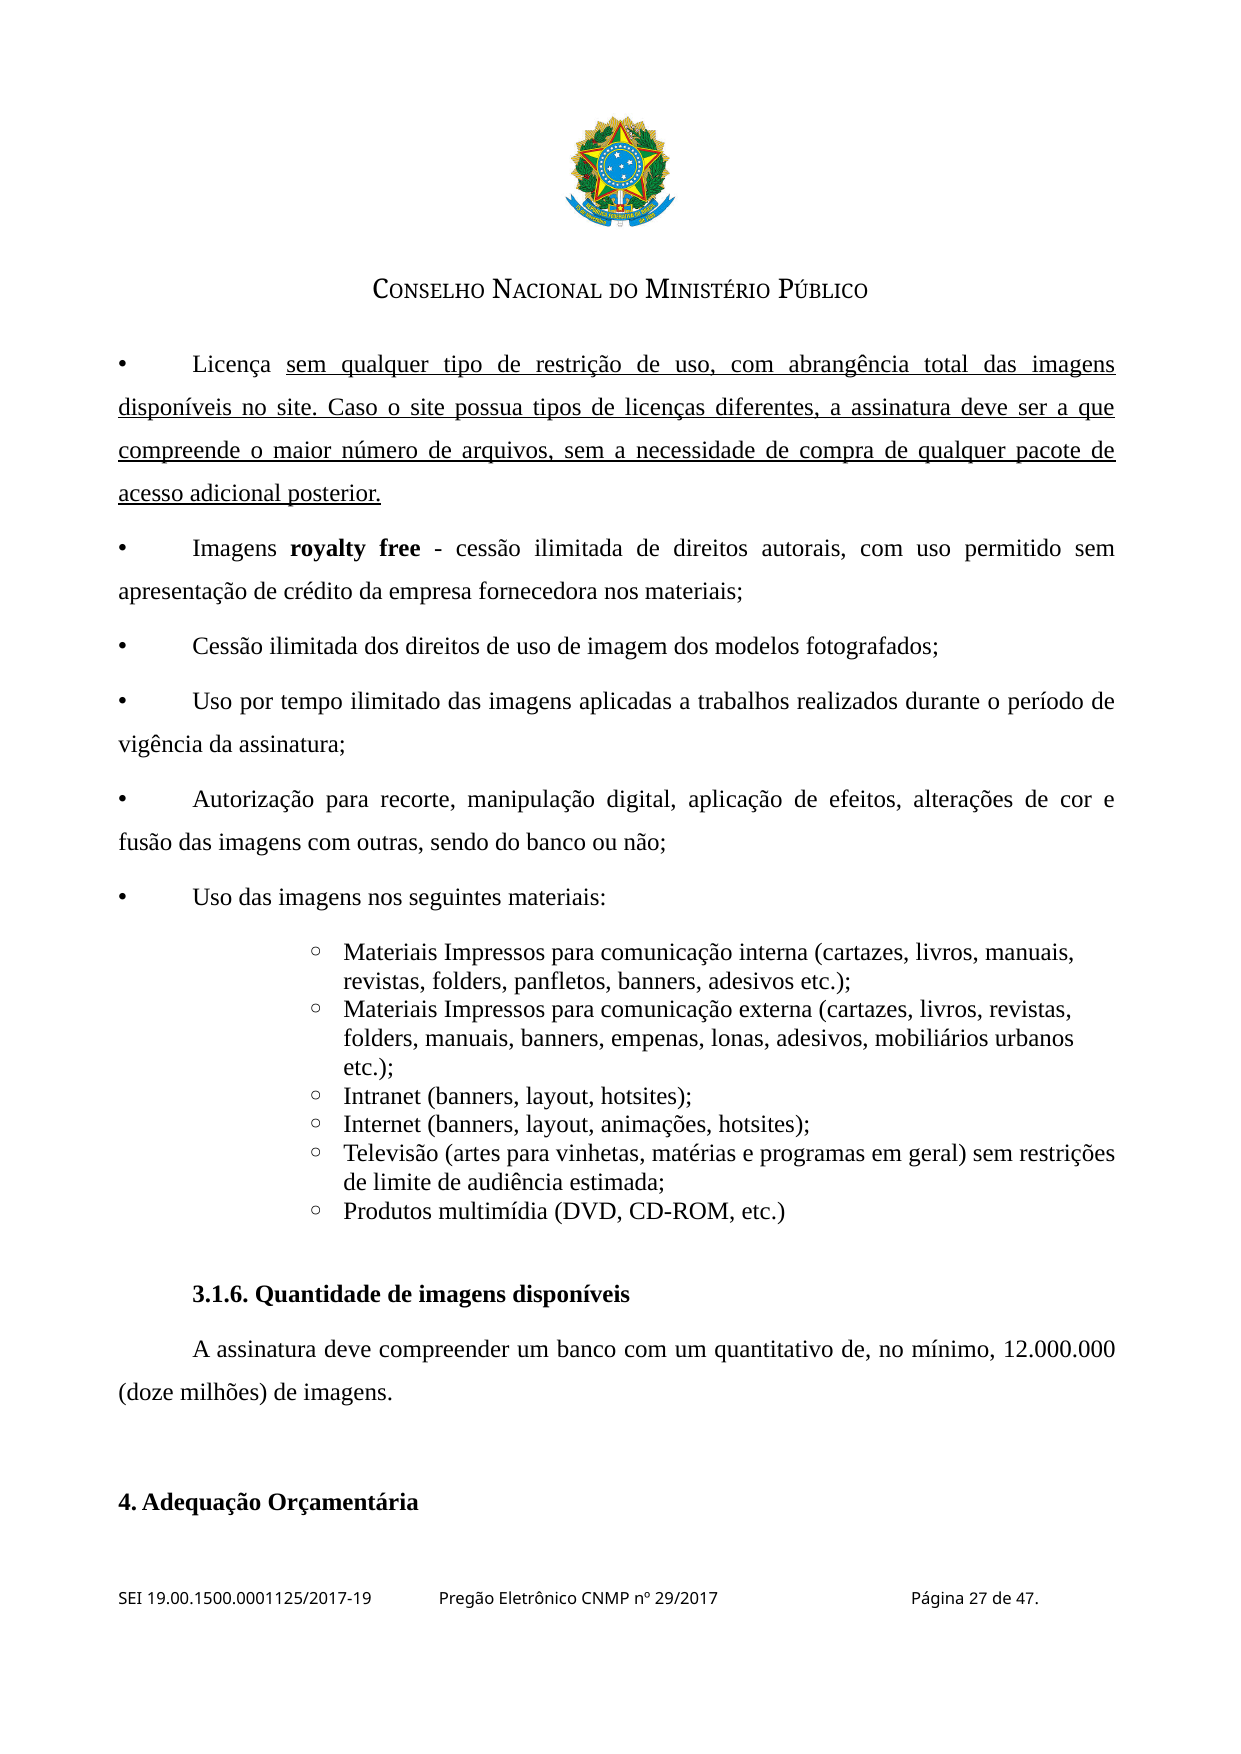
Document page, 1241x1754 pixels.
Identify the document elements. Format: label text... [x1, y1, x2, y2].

list Internet (banners, layout, animações, hotsites); [306, 1109, 1122, 1138]
list acesso adicional posterior. [118, 462, 1116, 507]
list Produtos multimídia (DVD, CD-ROM, etc.) [306, 1196, 1122, 1224]
text A assinatura deve compreender um banco com um quantitativo de, no mínimo, 12.000.000 (doze milhões) de imagens. [118, 1334, 1116, 1406]
list Uso por tempo ilimitado das imagens aplicadas a trabalhos realizados durante o período de vigência da assinatura; [118, 686, 1116, 758]
list Licença sem qualquer tipo de restrição de uso, com abrangência total das imagens disponíveis no site. Caso o site possua tipos de licenças diferentes, a assinatura deve ser a que compreende o maior número de arquivos, sem a necessidade de compra de qualquer pacote de [118, 349, 1116, 460]
list Imagens royalty free - cessão ilimitada de direitos autorais, com uso permitido sem apresentação de crédito da empresa fornecedora nos materiais; [118, 533, 1116, 605]
text 3.1.6. Quantidade de imagens disponíveis [118, 1279, 1116, 1308]
list Materiais Impressos para comunicação interna (cartazes, livros, manuais, revistas, folders, panfletos, banners, adesivos etc.); [306, 937, 1122, 994]
list Materiais Impressos para comunicação externa (cartazes, livros, revistas, folders, manuais, banners, empenas, lonas, adesivos, mobiliários urbanos etc.); [306, 994, 1122, 1081]
list Cessão ilimitada dos direitos de uso de imagem dos modelos fotografados; [118, 631, 1116, 660]
list Autorização para recorte, manipulação digital, aplicação de efeitos, alterações de cor e fusão das imagens com outras, sendo do banco ou não; [118, 784, 1116, 856]
list Uso das imagens nos seguintes materiais: [118, 882, 1116, 911]
text 4. Adequação Orçamentária [118, 1487, 1116, 1516]
list Intranet (banners, layout, hotsites); [306, 1081, 1122, 1109]
list Televisão (artes para vinhetas, matérias e programas em geral) sem restrições de limite de audiência estimada; [306, 1138, 1122, 1196]
